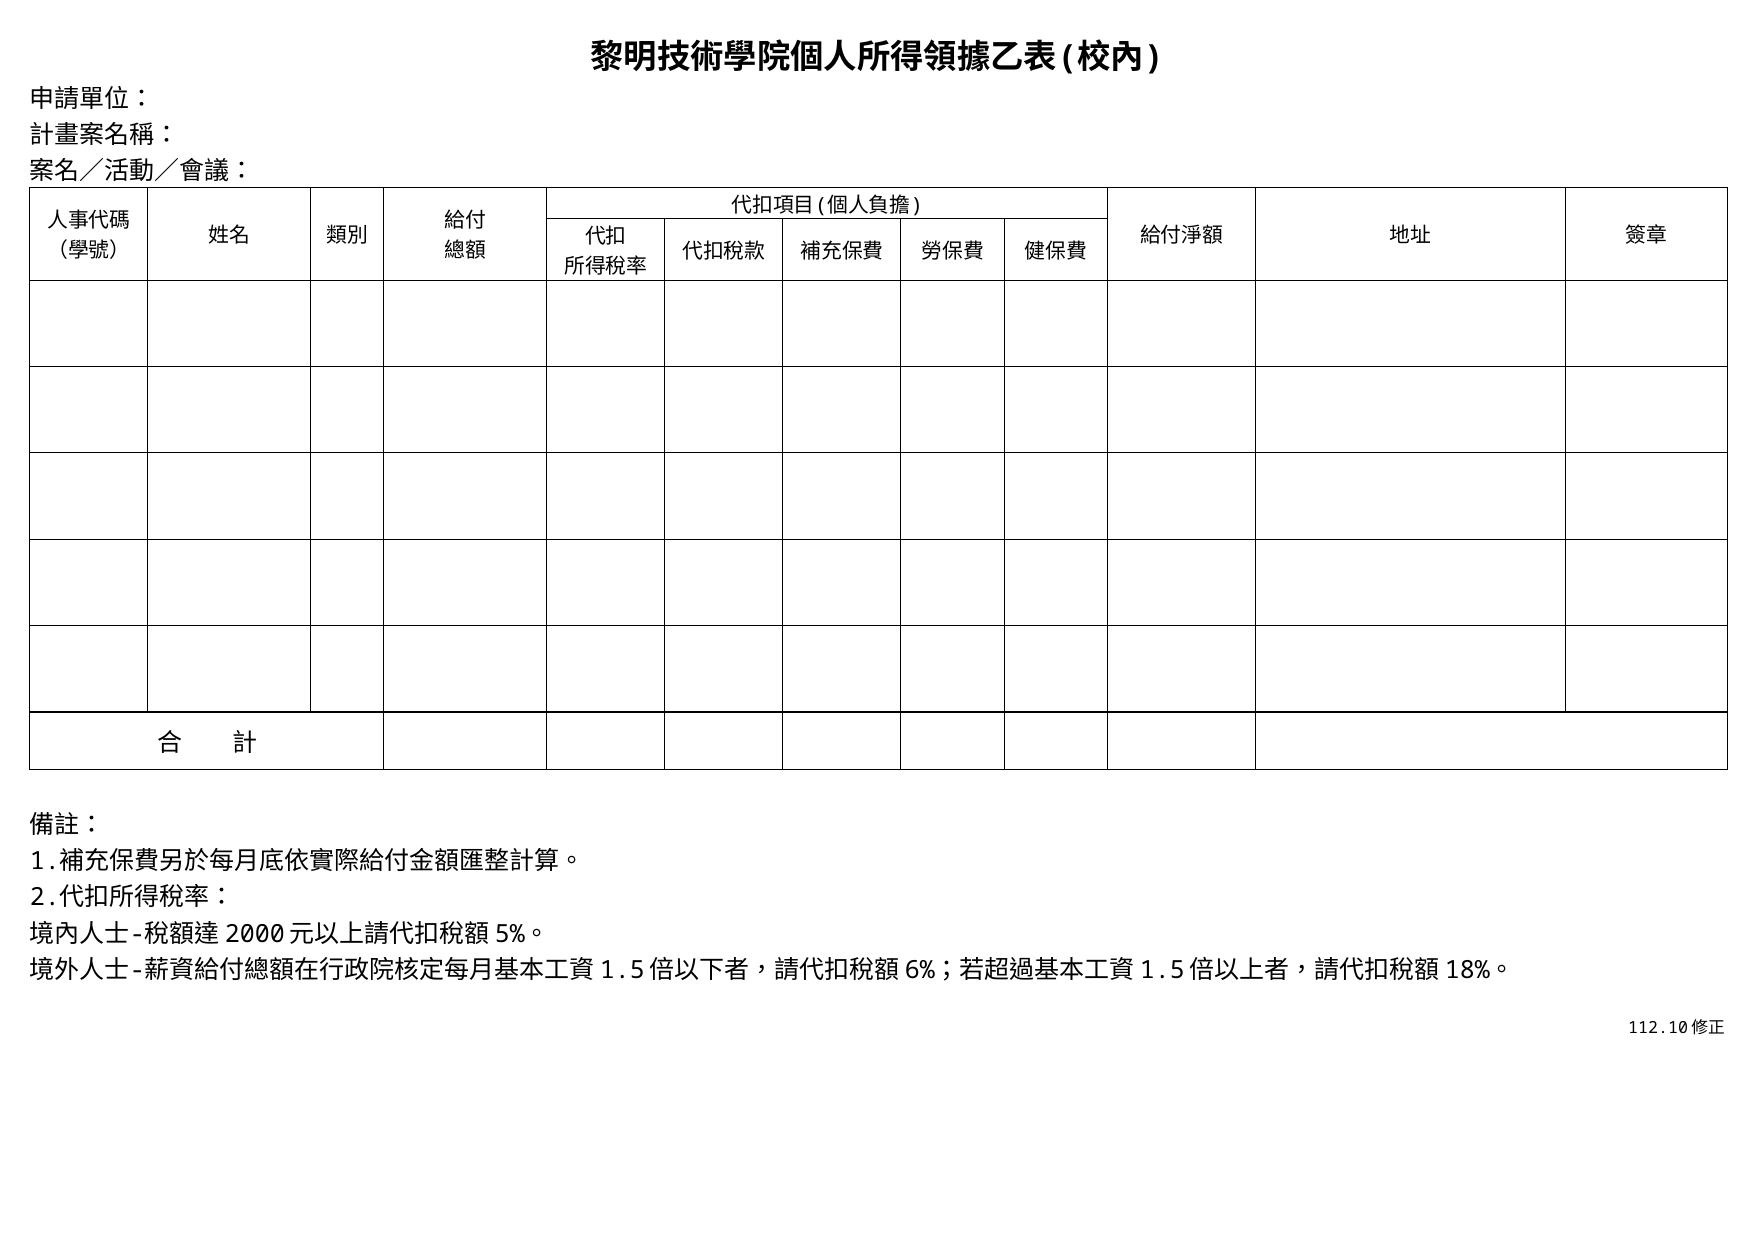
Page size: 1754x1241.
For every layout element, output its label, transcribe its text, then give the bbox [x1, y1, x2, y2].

table_cell [901, 367, 1004, 452]
table_cell 健保費 [1005, 219, 1107, 279]
table_cell [783, 453, 900, 539]
table_cell [1108, 626, 1255, 711]
table_cell [1005, 713, 1107, 769]
table_cell [30, 281, 147, 366]
table_cell [665, 626, 782, 711]
table_header 姓名 [148, 188, 310, 279]
table_cell [1566, 453, 1727, 539]
table_cell [148, 453, 310, 539]
text 案名／活動／會議： [29, 151, 1724, 187]
table_cell 代扣 所得稅率 [547, 219, 664, 279]
text 境外人士-薪資給付總額在行政院核定每月基本工資1.5倍以下者，請代扣稅額6%；若超過基本工資1.5倍以上者，請代扣稅額18%。 [29, 949, 1724, 986]
table_cell [1256, 453, 1565, 539]
table_cell [547, 281, 664, 366]
table_cell [1108, 713, 1255, 769]
table_cell [1566, 281, 1727, 366]
table_cell [547, 540, 664, 625]
table_cell [1256, 367, 1565, 452]
table_cell [783, 540, 900, 625]
text 2.代扣所得稅率： [29, 877, 1724, 913]
table_cell [384, 713, 546, 769]
table_cell 勞保費 [901, 219, 1004, 279]
table_cell [1005, 281, 1107, 366]
table_cell [547, 713, 664, 769]
table_cell [384, 453, 546, 539]
table_cell [311, 367, 383, 452]
table_cell [901, 626, 1004, 711]
text 112.10修正 [29, 1014, 1724, 1039]
table_cell [30, 540, 147, 625]
table_cell [148, 540, 310, 625]
text 備註： [29, 804, 1724, 841]
table_cell 代扣稅款 [665, 219, 782, 279]
table_cell [30, 626, 147, 711]
table_cell [783, 713, 900, 769]
table_cell [1566, 626, 1727, 711]
table_cell [1005, 540, 1107, 625]
table_cell [1108, 540, 1255, 625]
table_cell [1005, 453, 1107, 539]
table_cell [783, 626, 900, 711]
text 1.補充保費另於每月底依實際給付金額匯整計算。 [29, 841, 1724, 877]
table_header 代扣項目(個人負擔) [547, 188, 1107, 218]
table_cell [30, 367, 147, 452]
table_cell [1108, 453, 1255, 539]
text 黎明技術學院個人所得領據乙表(校內) [29, 29, 1724, 78]
table_header 地址 [1256, 188, 1565, 279]
table_cell [1005, 367, 1107, 452]
table_header 給付淨額 [1108, 188, 1255, 279]
table_cell [665, 453, 782, 539]
table_cell [1256, 281, 1565, 366]
table_header 人事代碼 （學號） [30, 188, 147, 279]
table_cell [665, 713, 782, 769]
table_cell [901, 713, 1004, 769]
text 申請單位： [29, 78, 1724, 114]
table_header 類別 [311, 188, 383, 279]
table_cell [384, 281, 546, 366]
table_cell [783, 281, 900, 366]
table_cell [901, 281, 1004, 366]
table_cell [384, 540, 546, 625]
table_cell [901, 453, 1004, 539]
table_cell [547, 453, 664, 539]
table_cell [384, 367, 546, 452]
table_cell [1256, 626, 1565, 711]
table_cell [1566, 367, 1727, 452]
table_cell 合 計 [30, 713, 383, 769]
table_cell [547, 626, 664, 711]
table_cell [30, 453, 147, 539]
table_cell [148, 367, 310, 452]
table_cell [901, 540, 1004, 625]
table_cell 補充保費 [783, 219, 900, 279]
table_cell [1256, 540, 1565, 625]
text 計畫案名稱： [29, 114, 1724, 151]
table_cell [665, 540, 782, 625]
table_cell [1256, 713, 1727, 769]
table_cell [1108, 367, 1255, 452]
table_cell [783, 367, 900, 452]
table_cell [1005, 626, 1107, 711]
table_cell [665, 281, 782, 366]
text 境內人士-稅額達2000元以上請代扣稅額5%。 [29, 913, 1724, 949]
table_cell [148, 626, 310, 711]
table_cell [384, 626, 546, 711]
table_cell [311, 281, 383, 366]
table_cell [311, 453, 383, 539]
table_cell [1108, 281, 1255, 366]
table_header 簽章 [1566, 188, 1727, 279]
table_cell [665, 367, 782, 452]
table_cell [311, 540, 383, 625]
table_header 給付 總額 [384, 188, 546, 279]
table_cell [1566, 540, 1727, 625]
table_cell [311, 626, 383, 711]
table_cell [547, 367, 664, 452]
table_cell [148, 281, 310, 366]
